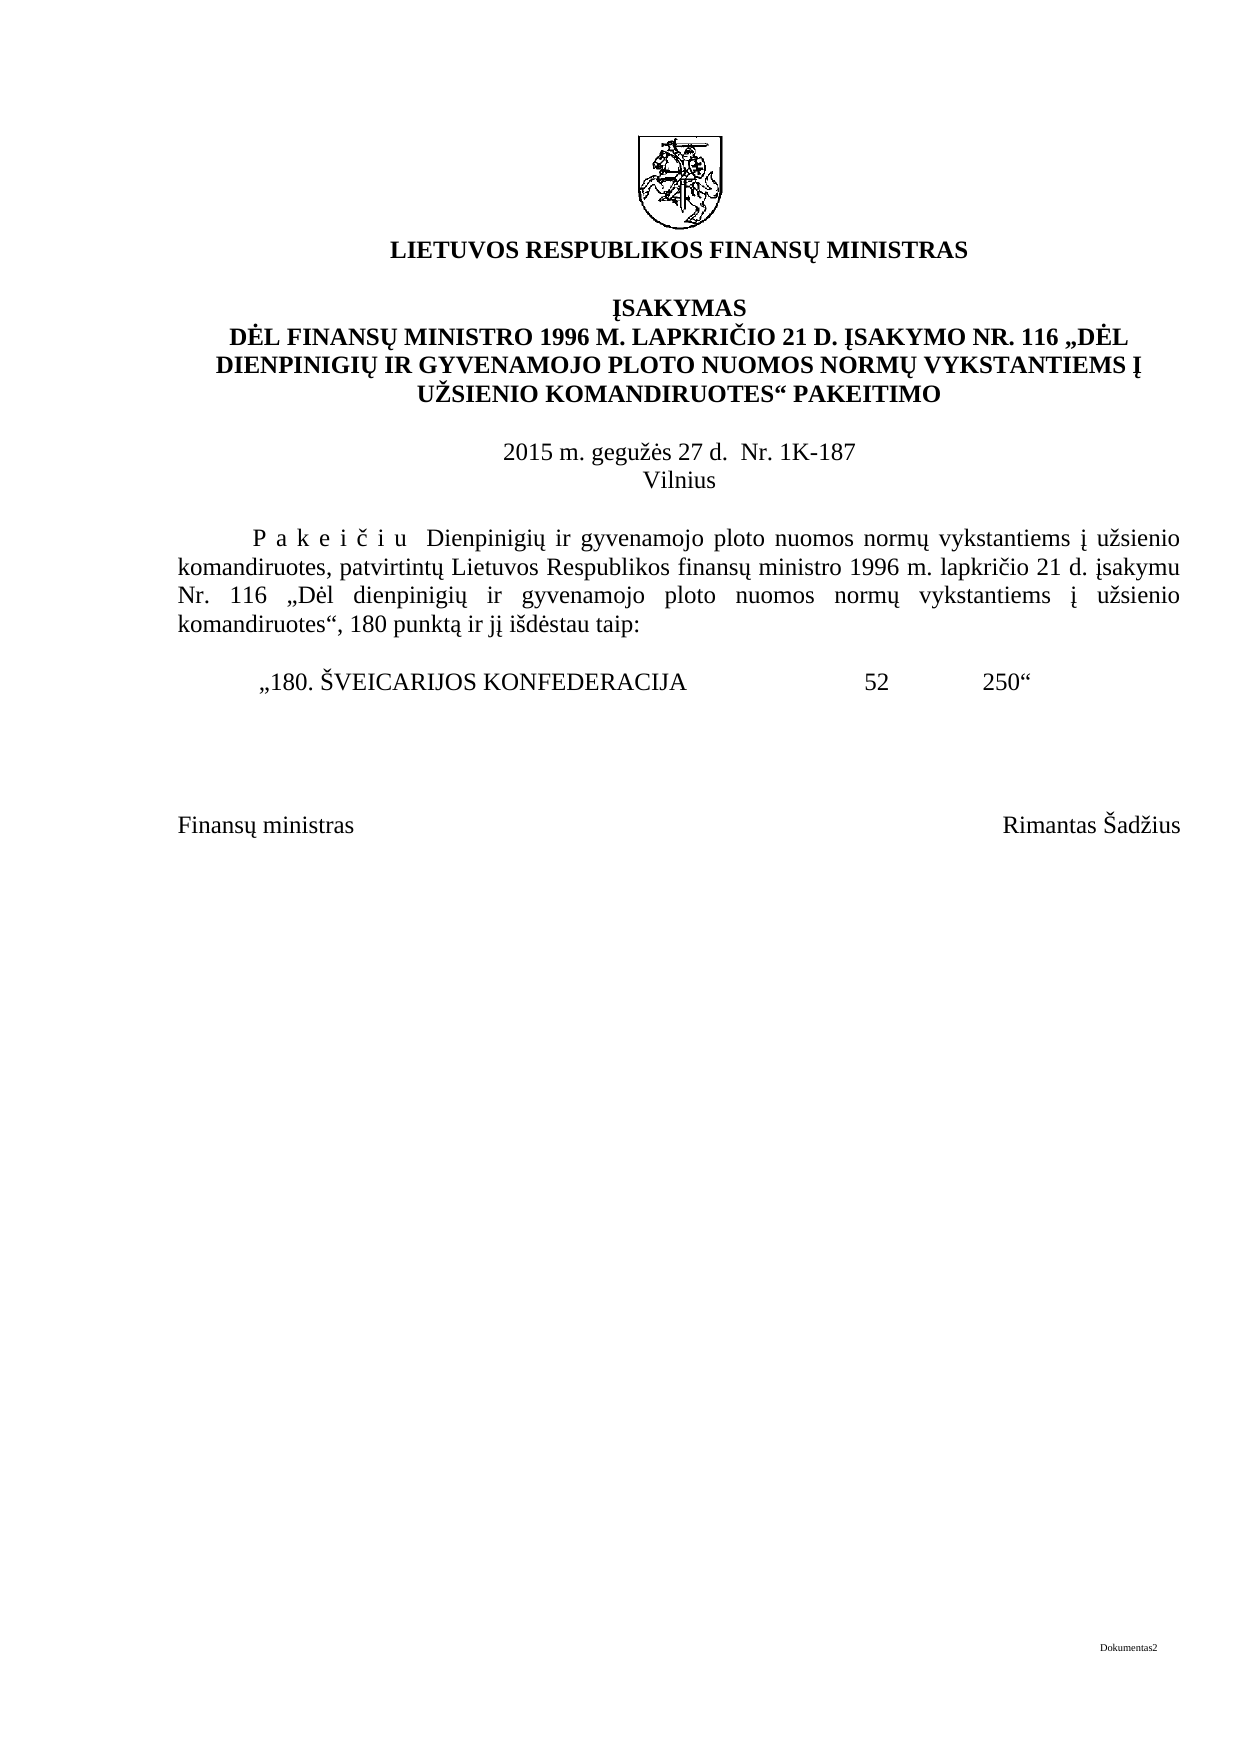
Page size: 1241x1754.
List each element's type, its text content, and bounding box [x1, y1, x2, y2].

text 2015 m. gegužės 27 d. Nr. 1K-187 [177, 437, 1181, 465]
table_header „180. ŠVEICARIJOS KONFEDERACIJA [248, 667, 853, 695]
text Finansų ministras Rimantas Šadžius [177, 810, 1181, 839]
text LIETUVOS RESPUBLIKOS FINANSŲ MINISTRAS [177, 235, 1181, 264]
text DĖL FINANSŲ MINISTRO 1996 M. LAPKRIČIO 21 D. ĮSAKYMO NR. 116 „DĖL DIENPINIGIŲ IR GYVENAMOJO PLOTO NUOMOS NORMŲ VYKSTANTIEMS Į UŽSIENIO KOMANDIRUOTES“ PAKEITIMO [177, 322, 1181, 408]
table_header 52 [853, 667, 971, 695]
text ĮSAKYMAS [177, 293, 1181, 322]
text Vilnius [177, 465, 1181, 494]
text P a k e i č i u Dienpinigių ir gyvenamojo ploto nuomos normų vykstantiems į užsienio komandiruotes, patvirtintų Lietuvos Respublikos finansų ministro 1996 m. lapkričio 21 d. įsakymu Nr. 116 „Dėl dienpinigių ir gyvenamojo ploto nuomos normų vykstantiems į užsienio komandiruotes“, 180 punktą ir jį išdėstau taip: [177, 523, 1181, 638]
table_header 250“ [971, 667, 1133, 695]
